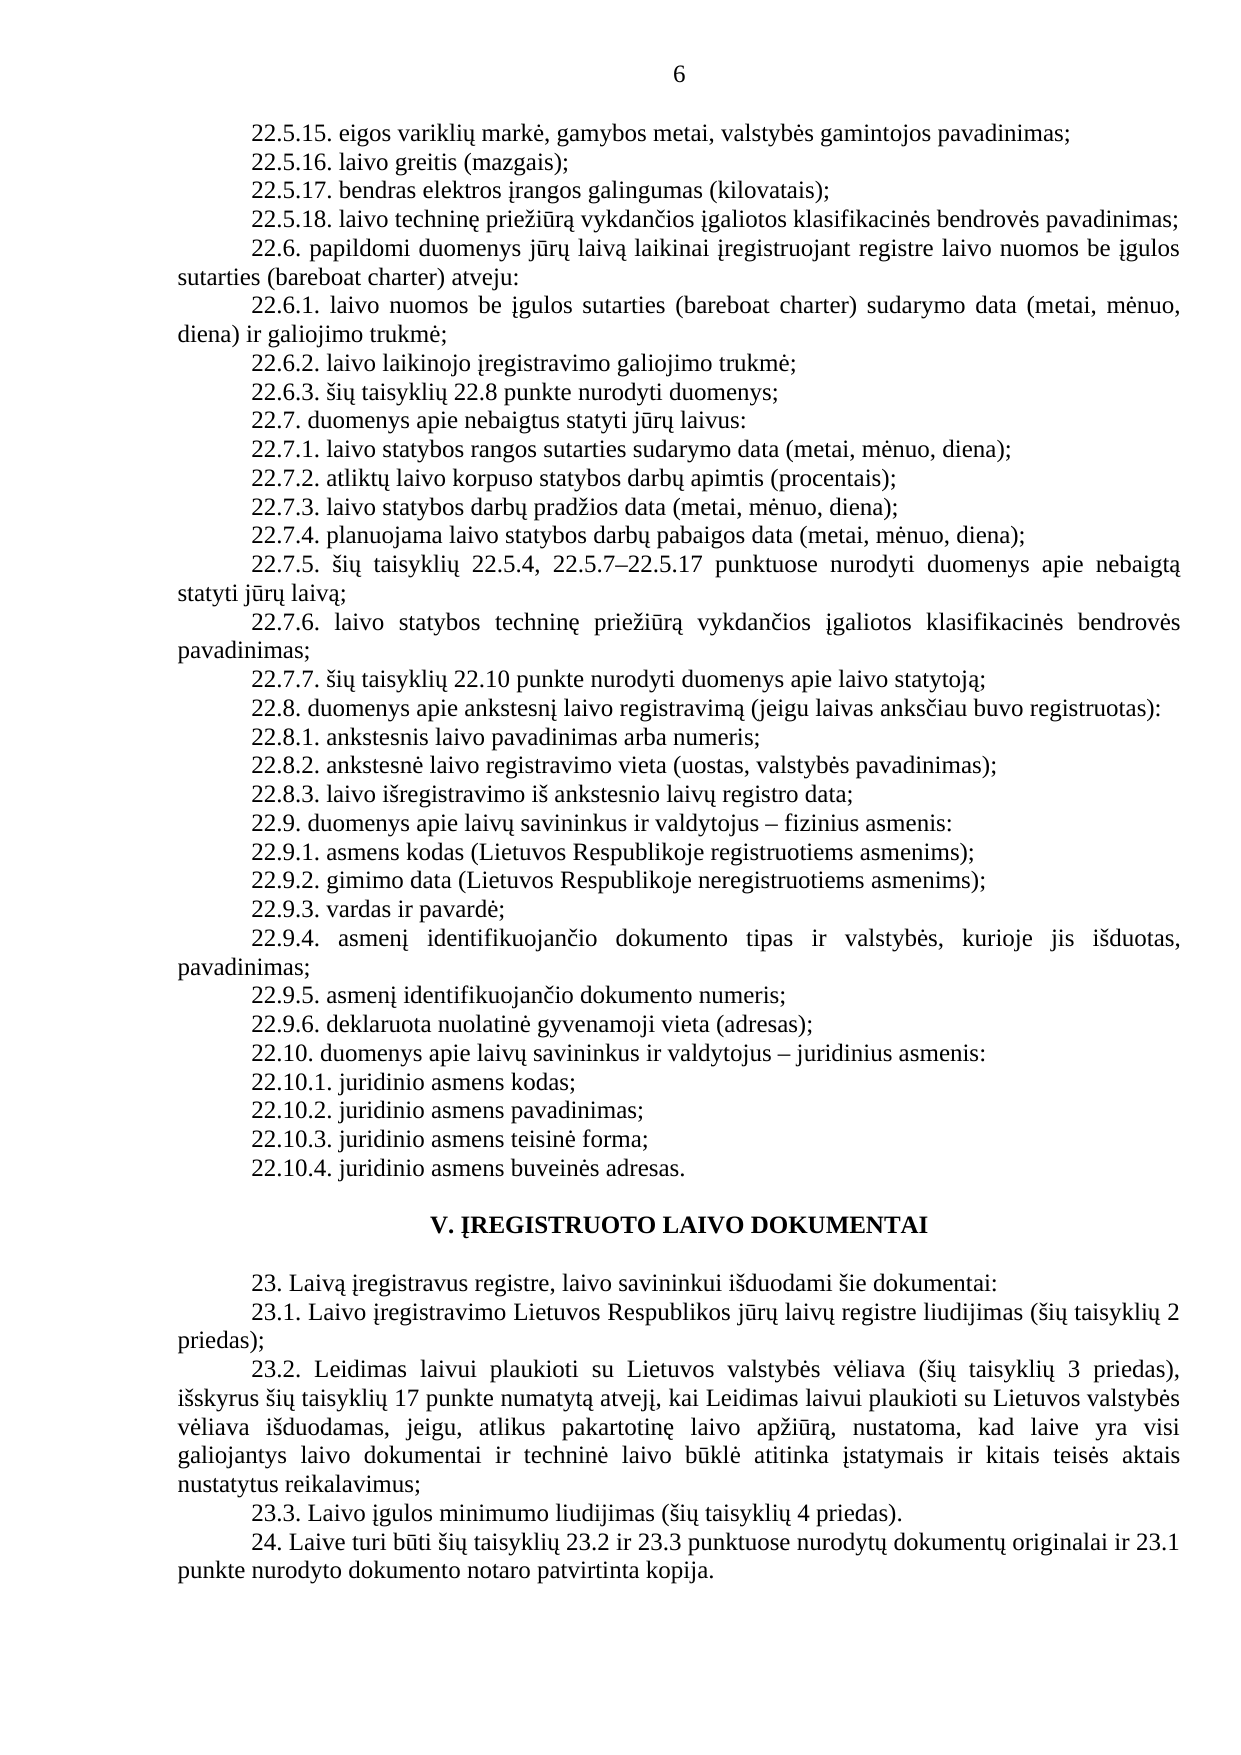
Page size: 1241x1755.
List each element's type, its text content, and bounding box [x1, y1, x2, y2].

text 22.7.1. laivo statybos rangos sutarties sudarymo data (metai, mėnuo, diena); [177, 434, 1181, 463]
text 22.9.6. deklaruota nuolatinė gyvenamoji vieta (adresas); [177, 1009, 1181, 1038]
text 22.5.16. laivo greitis (mazgais); [177, 147, 1181, 176]
text 22.10.3. juridinio asmens teisinė forma; [177, 1124, 1181, 1153]
text 22.6. papildomi duomenys jūrų laivą laikinai įregistruojant registre laivo nuomos be įgulos sutarties (bareboat charter) atveju: [177, 233, 1181, 291]
text 22.10.1. juridinio asmens kodas; [177, 1067, 1181, 1096]
text 22.9.5. asmenį identifikuojančio dokumento numeris; [177, 981, 1181, 1009]
text 23.1. Laivo įregistravimo Lietuvos Respublikos jūrų laivų registre liudijimas (šių taisyklių 2 priedas); [177, 1297, 1181, 1354]
text 22.7.2. atliktų laivo korpuso statybos darbų apimtis (procentais); [177, 463, 1181, 492]
text V. ĮREGISTRUOTO LAIVO DOKUMENTAI [177, 1211, 1181, 1239]
text 22.8. duomenys apie ankstesnį laivo registravimą (jeigu laivas anksčiau buvo registruotas): [177, 693, 1181, 722]
text 24. Laive turi būti šių taisyklių 23.2 ir 23.3 punktuose nurodytų dokumentų originalai ir 23.1 punkte nurodyto dokumento notaro patvirtinta kopija. [177, 1527, 1181, 1584]
text 22.10. duomenys apie laivų savininkus ir valdytojus – juridinius asmenis: [177, 1038, 1181, 1067]
text 22.5.18. laivo techninę priežiūrą vykdančios įgaliotos klasifikacinės bendrovės pavadinimas; [177, 204, 1181, 233]
text 22.5.17. bendras elektros įrangos galingumas (kilovatais); [177, 176, 1181, 204]
text 23.3. Laivo įgulos minimumo liudijimas (šių taisyklių 4 priedas). [177, 1498, 1181, 1527]
text 22.6.3. šių taisyklių 22.8 punkte nurodyti duomenys; [177, 377, 1181, 406]
text 22.7.4. planuojama laivo statybos darbų pabaigos data (metai, mėnuo, diena); [177, 521, 1181, 549]
text 22.9.2. gimimo data (Lietuvos Respublikoje neregistruotiems asmenims); [177, 866, 1181, 894]
text 22.5.15. eigos variklių markė, gamybos metai, valstybės gamintojos pavadinimas; [177, 118, 1181, 147]
text 22.10.2. juridinio asmens pavadinimas; [177, 1096, 1181, 1124]
text 23. Laivą įregistravus registre, laivo savininkui išduodami šie dokumentai: [177, 1268, 1181, 1297]
text 22.9.1. asmens kodas (Lietuvos Respublikoje registruotiems asmenims); [177, 837, 1181, 866]
text 22.6.1. laivo nuomos be įgulos sutarties (bareboat charter) sudarymo data (metai, mėnuo, diena) ir galiojimo trukmė; [177, 291, 1181, 348]
text 22.9. duomenys apie laivų savininkus ir valdytojus – fizinius asmenis: [177, 808, 1181, 837]
text 22.7.5. šių taisyklių 22.5.4, 22.5.7–22.5.17 punktuose nurodyti duomenys apie nebaigtą statyti jūrų laivą; [177, 549, 1181, 607]
text 22.9.4. asmenį identifikuojančio dokumento tipas ir valstybės, kurioje jis išduotas, pavadinimas; [177, 923, 1181, 981]
text 22.8.3. laivo išregistravimo iš ankstesnio laivų registro data; [177, 779, 1181, 808]
text 22.6.2. laivo laikinojo įregistravimo galiojimo trukmė; [177, 348, 1181, 377]
text 22.10.4. juridinio asmens buveinės adresas. [177, 1153, 1181, 1182]
text 22.7.6. laivo statybos techninę priežiūrą vykdančios įgaliotos klasifikacinės bendrovės pavadinimas; [177, 607, 1181, 664]
text 22.8.2. ankstesnė laivo registravimo vieta (uostas, valstybės pavadinimas); [177, 751, 1181, 779]
text 22.7. duomenys apie nebaigtus statyti jūrų laivus: [177, 406, 1181, 434]
text 22.8.1. ankstesnis laivo pavadinimas arba numeris; [177, 722, 1181, 751]
text 22.7.7. šių taisyklių 22.10 punkte nurodyti duomenys apie laivo statytoją; [177, 664, 1181, 693]
text 23.2. Leidimas laivui plaukioti su Lietuvos valstybės vėliava (šių taisyklių 3 priedas), išskyrus šių taisyklių 17 punkte numatytą atvejį, kai Leidimas laivui plaukioti su Lietuvos valstybės vėliava išduodamas, jeigu, atlikus pakartotinę laivo apžiūrą, nustatoma, kad laive yra visi galiojantys laivo dokumentai ir techninė laivo būklė atitinka įstatymais ir kitais teisės aktais nustatytus reikalavimus; [177, 1354, 1181, 1498]
text 22.7.3. laivo statybos darbų pradžios data (metai, mėnuo, diena); [177, 492, 1181, 521]
text 22.9.3. vardas ir pavardė; [177, 894, 1181, 923]
